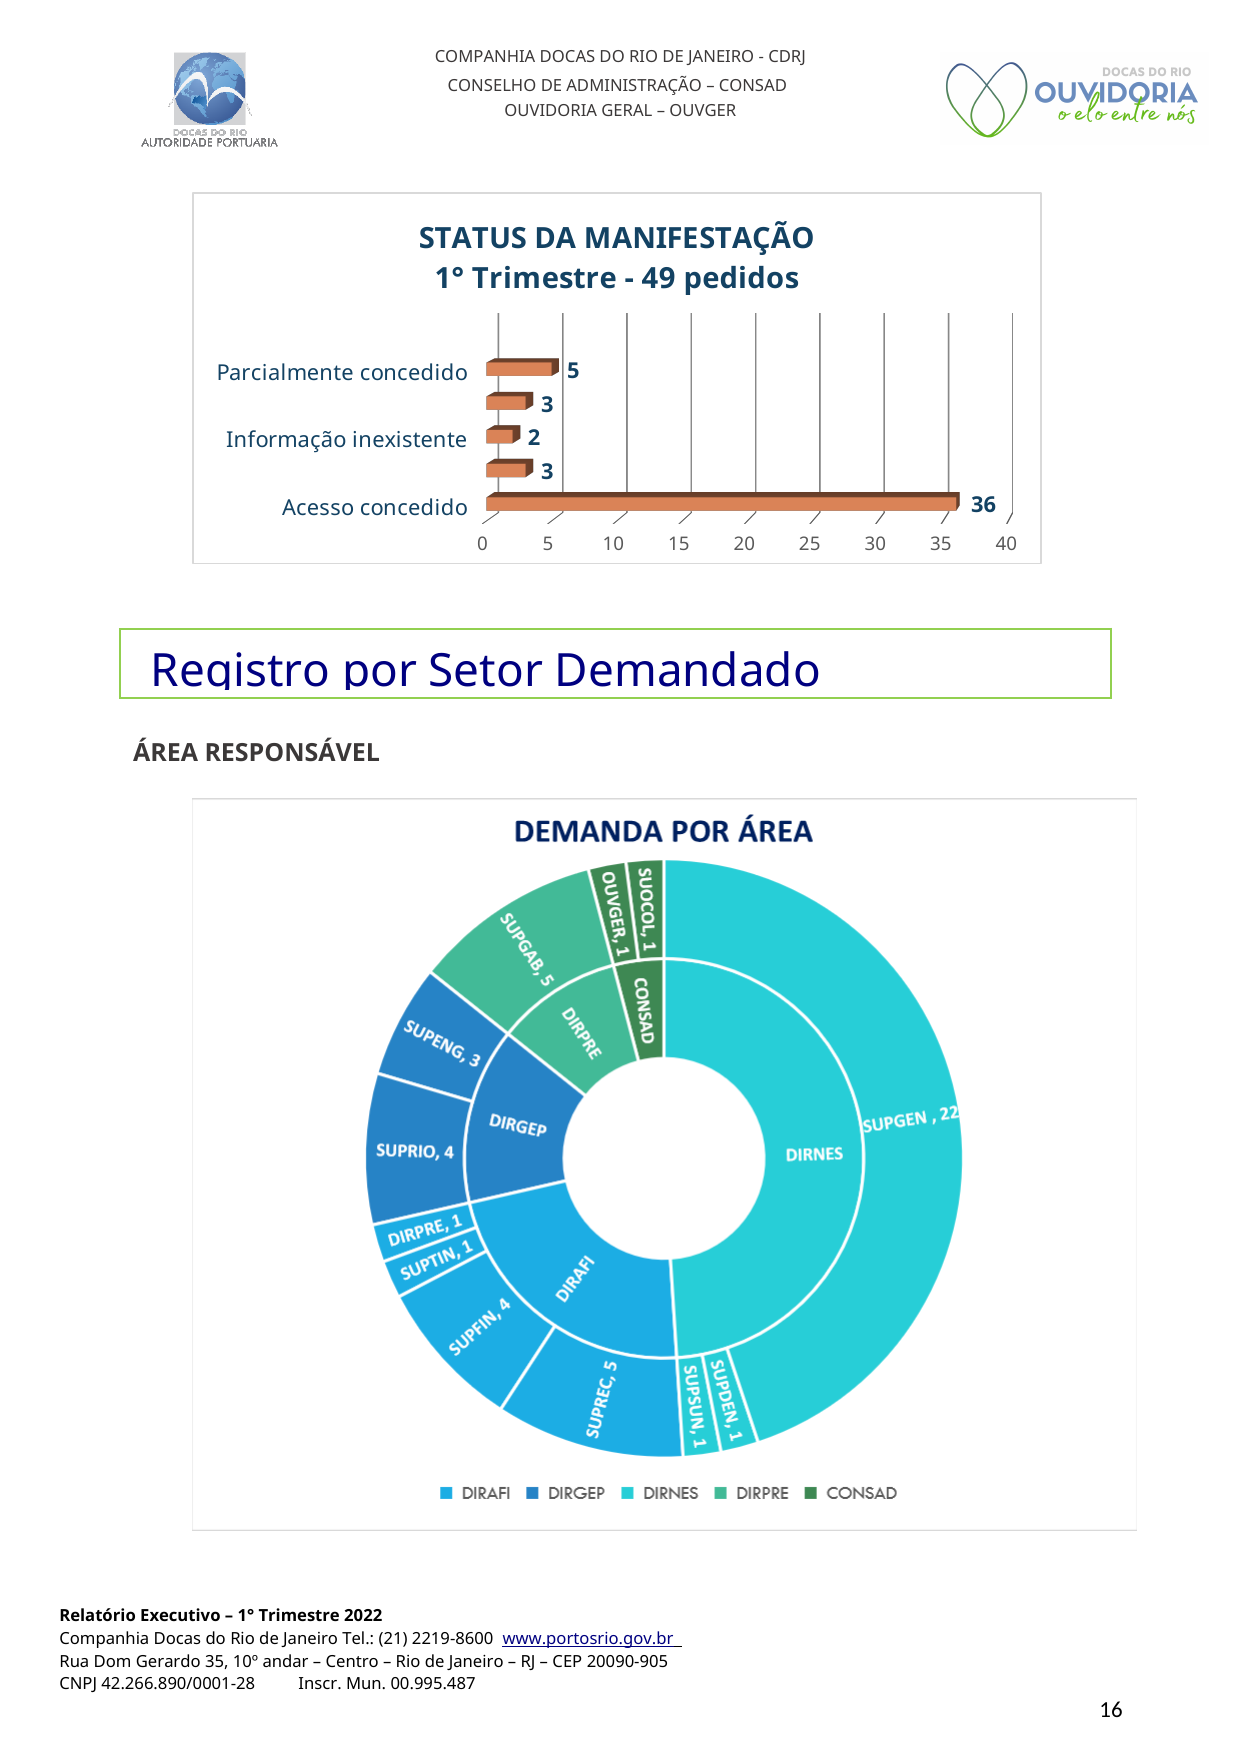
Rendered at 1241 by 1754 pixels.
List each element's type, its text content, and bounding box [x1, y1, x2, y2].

text ÁREA RESPONSÁVEL [133, 734, 1110, 768]
subtitle Registro por Setor Demandado [121, 637, 1110, 689]
